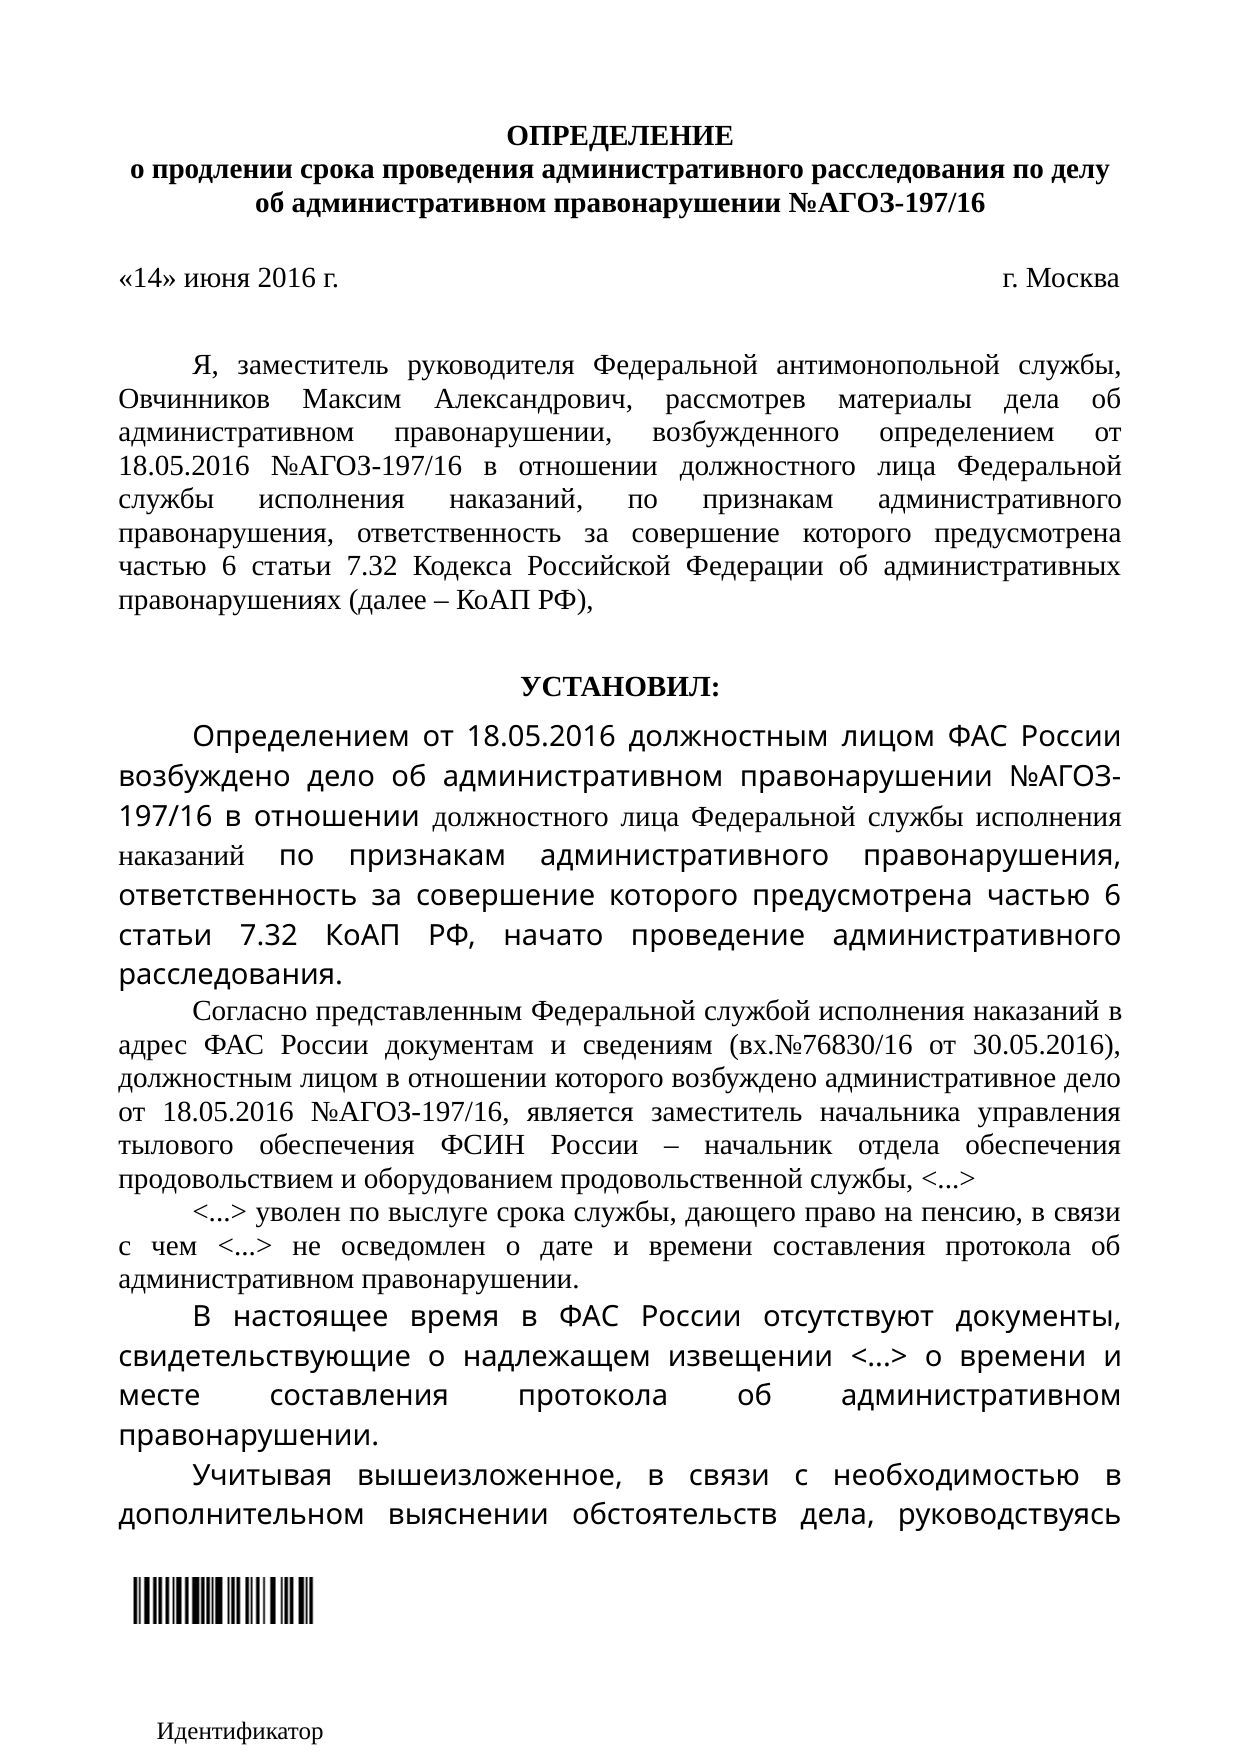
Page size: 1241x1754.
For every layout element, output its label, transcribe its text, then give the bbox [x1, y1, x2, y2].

text <...> уволен по выслуге срока службы, дающего право на пенсию, в связи с чем <...> не осведомлен о дате и времени составления протокола об административном правонарушении. [118, 1194, 1122, 1295]
text В настоящее время в ФАС России отсутствуют документы, свидетельствующие о надлежащем извещении <...> о времени и месте составления протокола об административном правонарушении. [118, 1295, 1122, 1454]
text Согласно представленным Федеральной службой исполнения наказаний в адрес ФАС России документам и сведениям (вх.№76830/16 от 30.05.2016), должностным лицом в отношении которого возбуждено административное дело от 18.05.2016 №АГОЗ-197/16, является заместитель начальника управления тылового обеспечения ФСИН России – начальник отдела обеспечения продовольствием и оборудованием продовольственной службы, <...> [118, 993, 1122, 1194]
picture [118, 1577, 331, 1624]
text Учитывая вышеизложенное, в связи с необходимостью в дополнительном выяснении обстоятельств дела, руководствуясь [118, 1454, 1122, 1533]
subtitle ОПРЕДЕЛЕНИЕ [118, 118, 1122, 152]
text УСТАНОВИЛ: [118, 669, 1122, 703]
text «14» июня 2016 г. г. Москва [118, 260, 1122, 293]
text о продлении срока проведения административного расследования по делу об административном правонарушении №АГОЗ-197/16 [118, 152, 1122, 219]
text Определением от 18.05.2016 должностным лицом ФАС России возбуждено дело об административном правонарушении №АГОЗ-197/16 в отношении должностного лица Федеральной службы исполнения наказаний по признакам административного правонарушения, ответственность за совершение которого предусмотрена частью 6 статьи 7.32 КоАП РФ, начато проведение административного расследования. [118, 715, 1122, 993]
text Я, заместитель руководителя Федеральной антимонопольной службы, Овчинников Максим Александрович, рассмотрев материалы дела об административном правонарушении, возбужденного определением от 18.05.2016 №АГОЗ-197/16 в отношении должностного лица Федеральной службы исполнения наказаний, по признакам административного правонарушения, ответственность за совершение которого предусмотрена частью 6 статьи 7.32 Кодекса Российской Федерации об административных правонарушениях (далее – КоАП РФ), [118, 347, 1122, 616]
